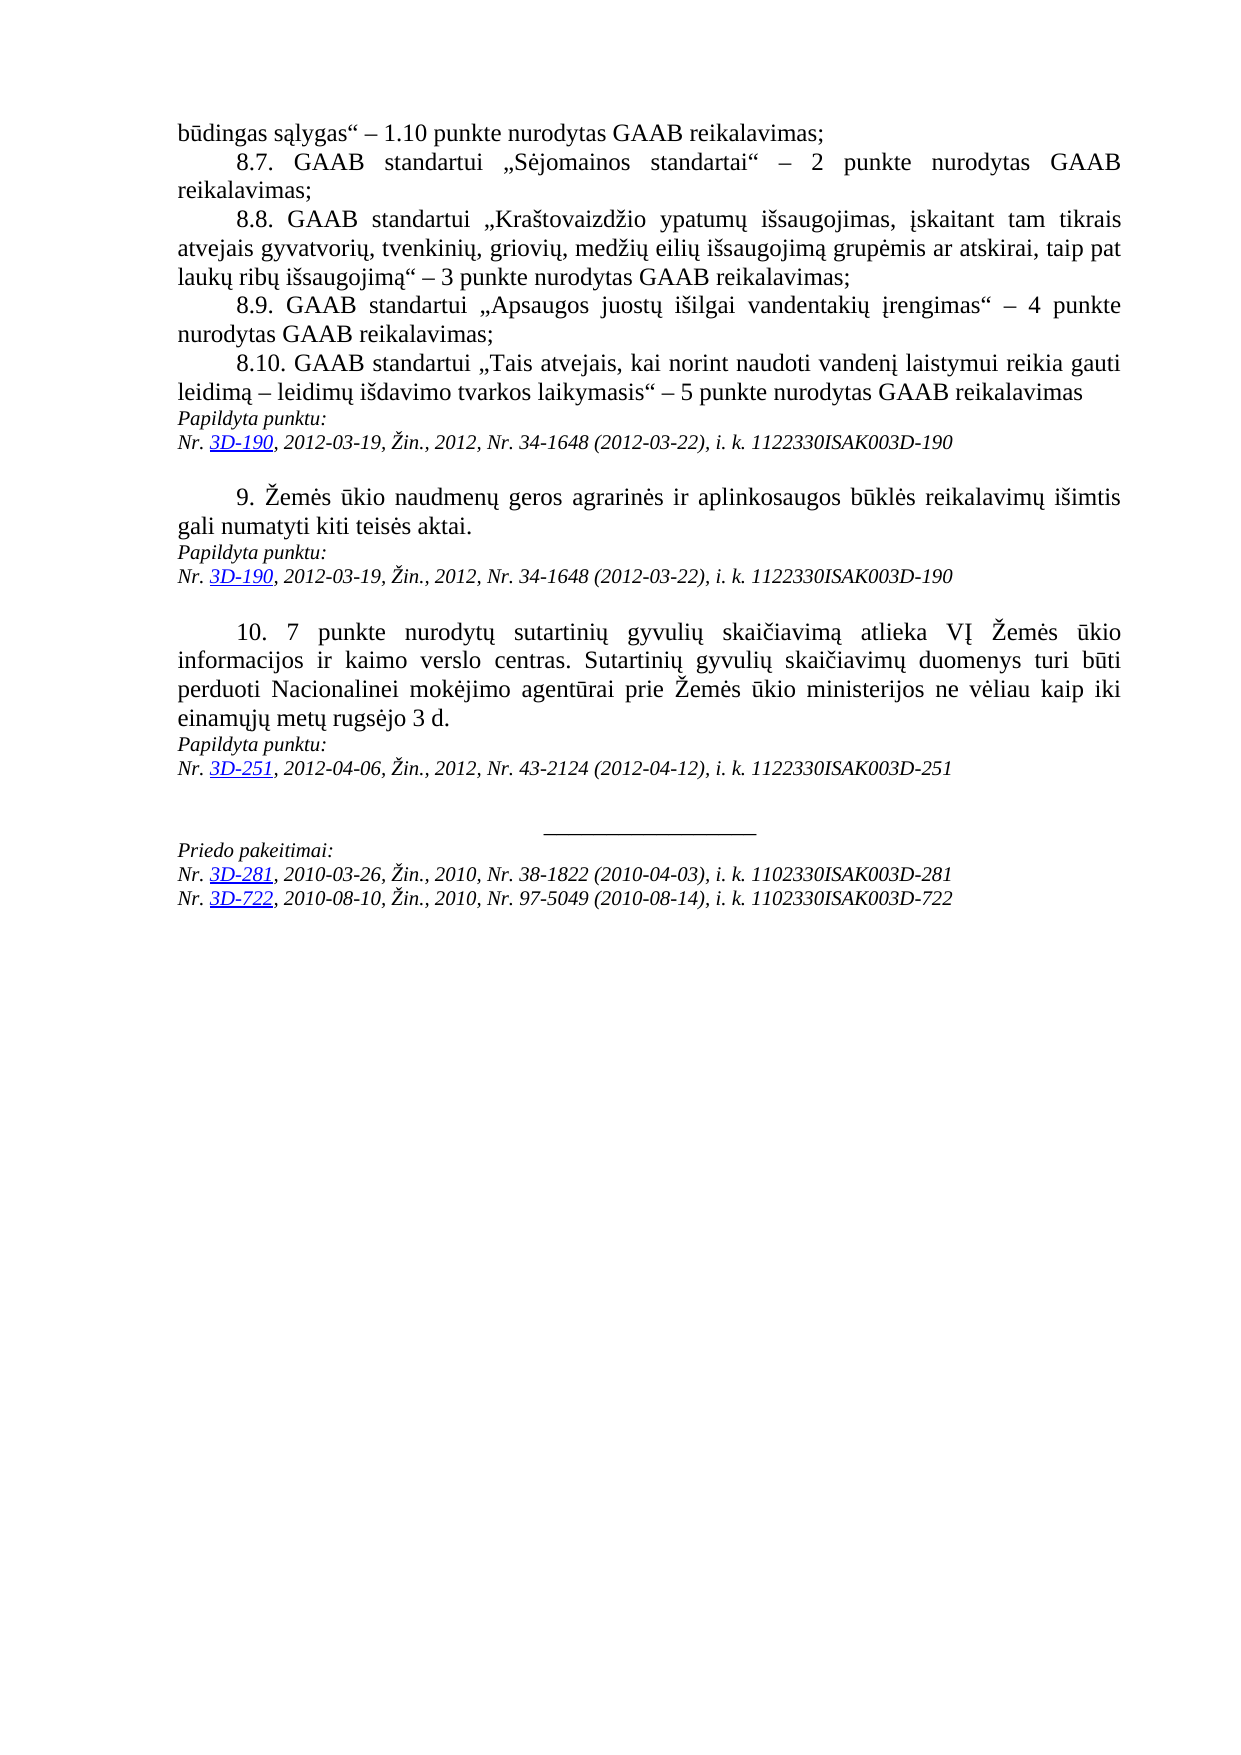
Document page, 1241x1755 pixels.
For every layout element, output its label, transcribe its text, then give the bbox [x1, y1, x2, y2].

text _________________ [177, 809, 1122, 837]
text Nr. 3D-281, 2010-03-26, Žin., 2010, Nr. 38-1822 (2010-04-03), i. k. 1102330ISAK003D-281 [177, 862, 1122, 886]
text Nr. 3D-190, 2012-03-19, Žin., 2012, Nr. 34-1648 (2012-03-22), i. k. 1122330ISAK003D-190 [177, 430, 1122, 454]
text Nr. 3D-190, 2012-03-19, Žin., 2012, Nr. 34-1648 (2012-03-22), i. k. 1122330ISAK003D-190 [177, 564, 1122, 588]
text Papildyta punktu: [177, 406, 1122, 430]
text 8.10. GAAB standartui „Tais atvejais, kai norint naudoti vandenį laistymui reikia gauti leidimą – leidimų išdavimo tvarkos laikymasis“ – 5 punkte nurodytas GAAB reikalavimas [177, 348, 1122, 406]
text Nr. 3D-722, 2010-08-10, Žin., 2010, Nr. 97-5049 (2010-08-14), i. k. 1102330ISAK003D-722 [177, 886, 1122, 910]
text būdingas sąlygas“ – 1.10 punkte nurodytas GAAB reikalavimas; [177, 118, 1122, 147]
text 8.7. GAAB standartui „Sėjomainos standartai“ – 2 punkte nurodytas GAAB reikalavimas; [177, 147, 1122, 204]
text Nr. 3D-251, 2012-04-06, Žin., 2012, Nr. 43-2124 (2012-04-12), i. k. 1122330ISAK003D-251 [177, 756, 1122, 780]
text 9. Žemės ūkio naudmenų geros agrarinės ir aplinkosaugos būklės reikalavimų išimtis gali numatyti kiti teisės aktai. [177, 482, 1122, 540]
text 8.8. GAAB standartui „Kraštovaizdžio ypatumų išsaugojimas, įskaitant tam tikrais atvejais gyvatvorių, tvenkinių, griovių, medžių eilių išsaugojimą grupėmis ar atskirai, taip pat laukų ribų išsaugojimą“ – 3 punkte nurodytas GAAB reikalavimas; [177, 204, 1122, 291]
text Papildyta punktu: [177, 540, 1122, 564]
text 8.9. GAAB standartui „Apsaugos juostų išilgai vandentakių įrengimas“ – 4 punkte nurodytas GAAB reikalavimas; [177, 291, 1122, 348]
text 10. 7 punkte nurodytų sutartinių gyvulių skaičiavimą atlieka VĮ Žemės ūkio informacijos ir kaimo verslo centras. Sutartinių gyvulių skaičiavimų duomenys turi būti perduoti Nacionalinei mokėjimo agentūrai prie Žemės ūkio ministerijos ne vėliau kaip iki einamųjų metų rugsėjo 3 d. [177, 617, 1122, 732]
text Papildyta punktu: [177, 732, 1122, 756]
text Priedo pakeitimai: [177, 837, 1122, 862]
